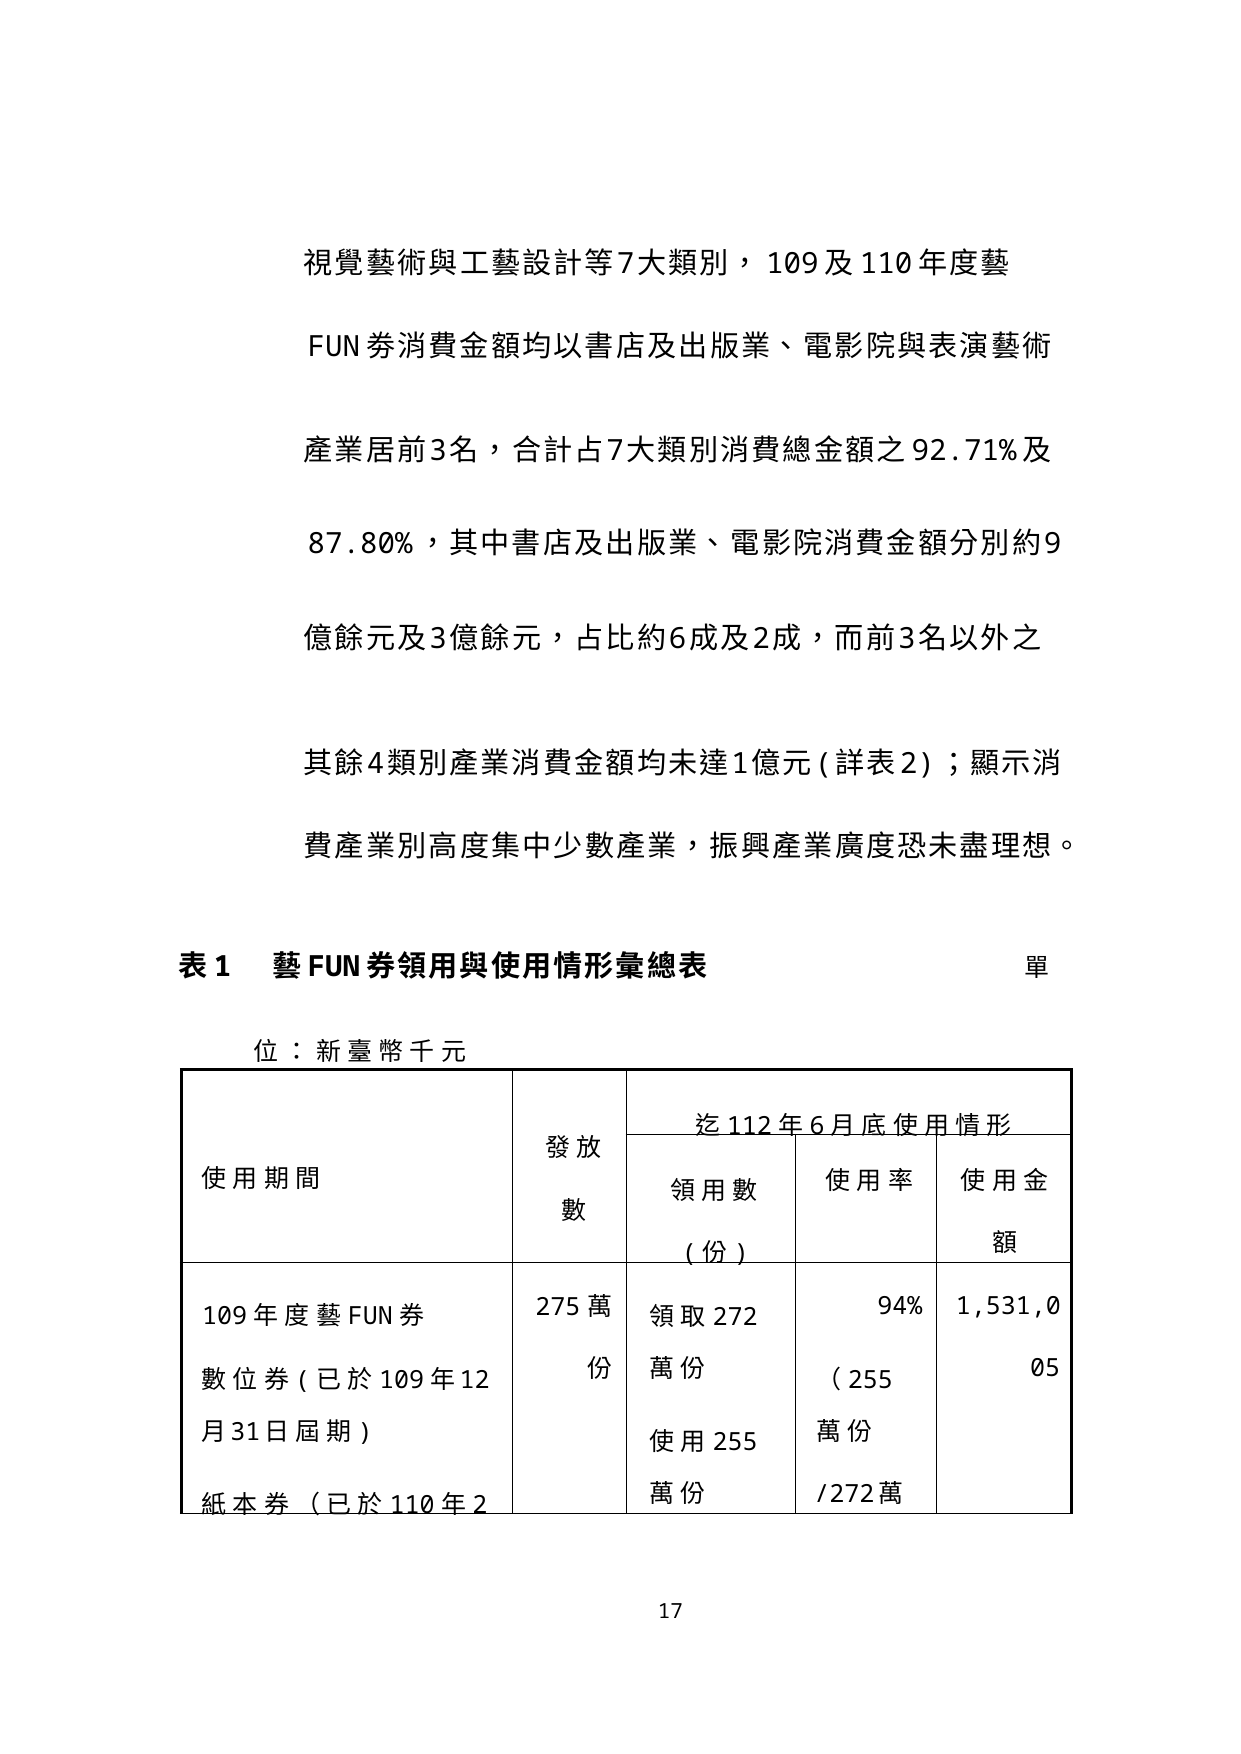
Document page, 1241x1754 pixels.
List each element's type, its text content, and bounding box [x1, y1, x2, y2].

text 2.藝FUN劵可消費類別包括書店及出版業、電影院、表演藝術、博物館、文資保存與社區營造、唱片行及樂器行、視覺藝術與工藝設計等7大類別，109及110年度藝FUN劵消費金額均以書店及出版業、電影院與表演藝術產業居前3名，合計占7大類別消費總金額之92.71%及87.80%，其中書店及出版業、電影院消費金額分別約9億餘元及3億餘元，占比約6成及2成，而前3名以外之其餘4類別產業消費金額均未達1億元(詳表2)；顯示消費產業別高度集中少數產業，振興產業廣度恐未盡理想。 [266, 177, 1063, 865]
table_cell 使用率 [796, 1135, 936, 1262]
table_cell 使用金額 [937, 1135, 1070, 1262]
table_cell 275萬份 [513, 1263, 626, 1513]
table_cell 領取272萬份 使用255萬份 [627, 1263, 795, 1513]
table_cell 94% （255萬份 /272萬 [796, 1263, 936, 1513]
table_header 迄112年6月底使用情形 [627, 1071, 1070, 1134]
table_cell 109年度藝FUN券 數位券(已於109年12月31日屆期) 紙本券（已於110年2 [183, 1263, 512, 1513]
text 表1 藝FUN券領用與使用情形彙總表 單位：新臺幣千元 [168, 881, 1063, 1068]
table_cell 領用數(份) [627, 1135, 795, 1262]
table_header 發放數 [513, 1071, 626, 1262]
table_header 使用期間 [183, 1071, 512, 1262]
table_cell 1,531,005 [937, 1263, 1070, 1513]
